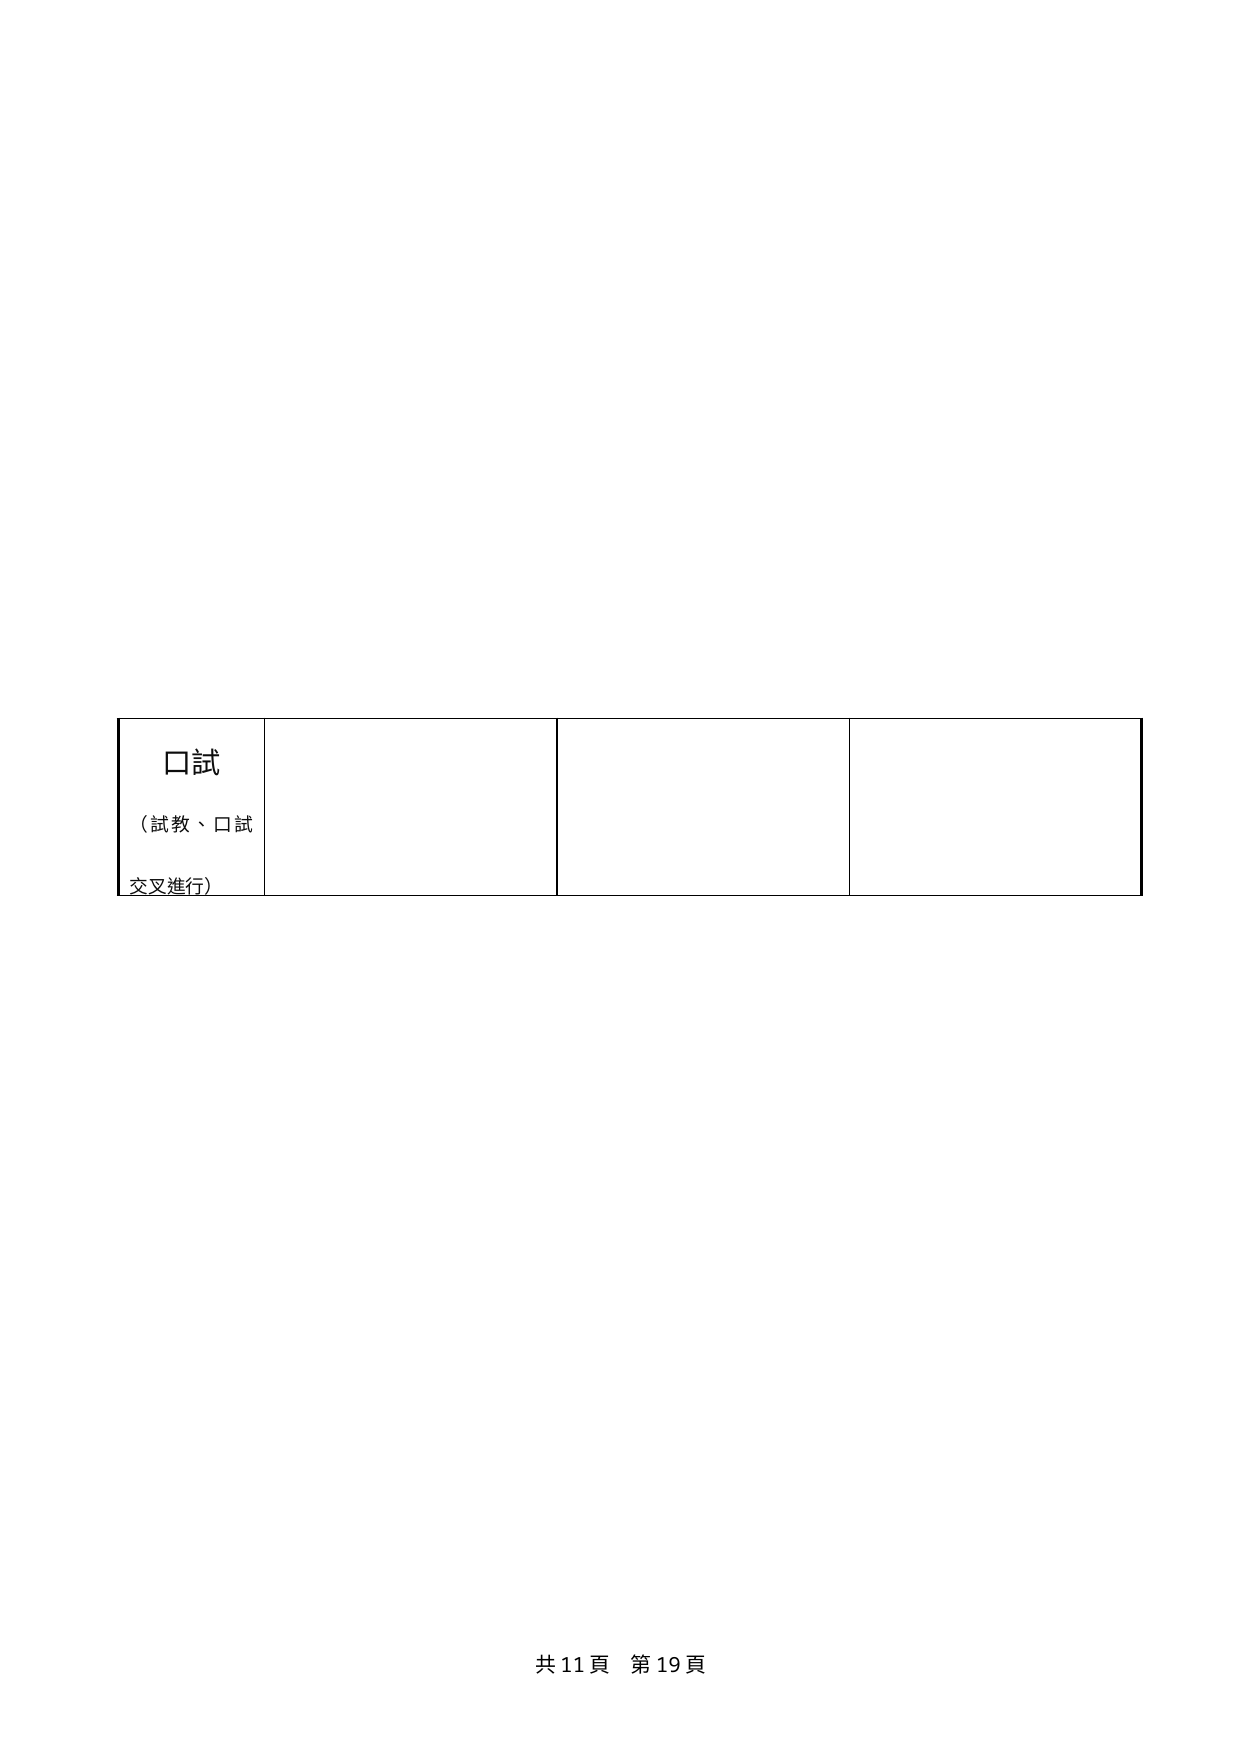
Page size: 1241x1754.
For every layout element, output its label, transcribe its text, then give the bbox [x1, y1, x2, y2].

table_cell [265, 719, 556, 895]
table_cell 口試 （試教、口試交叉進行） [120, 719, 264, 895]
table_cell [850, 719, 1140, 895]
table_cell [558, 719, 849, 895]
